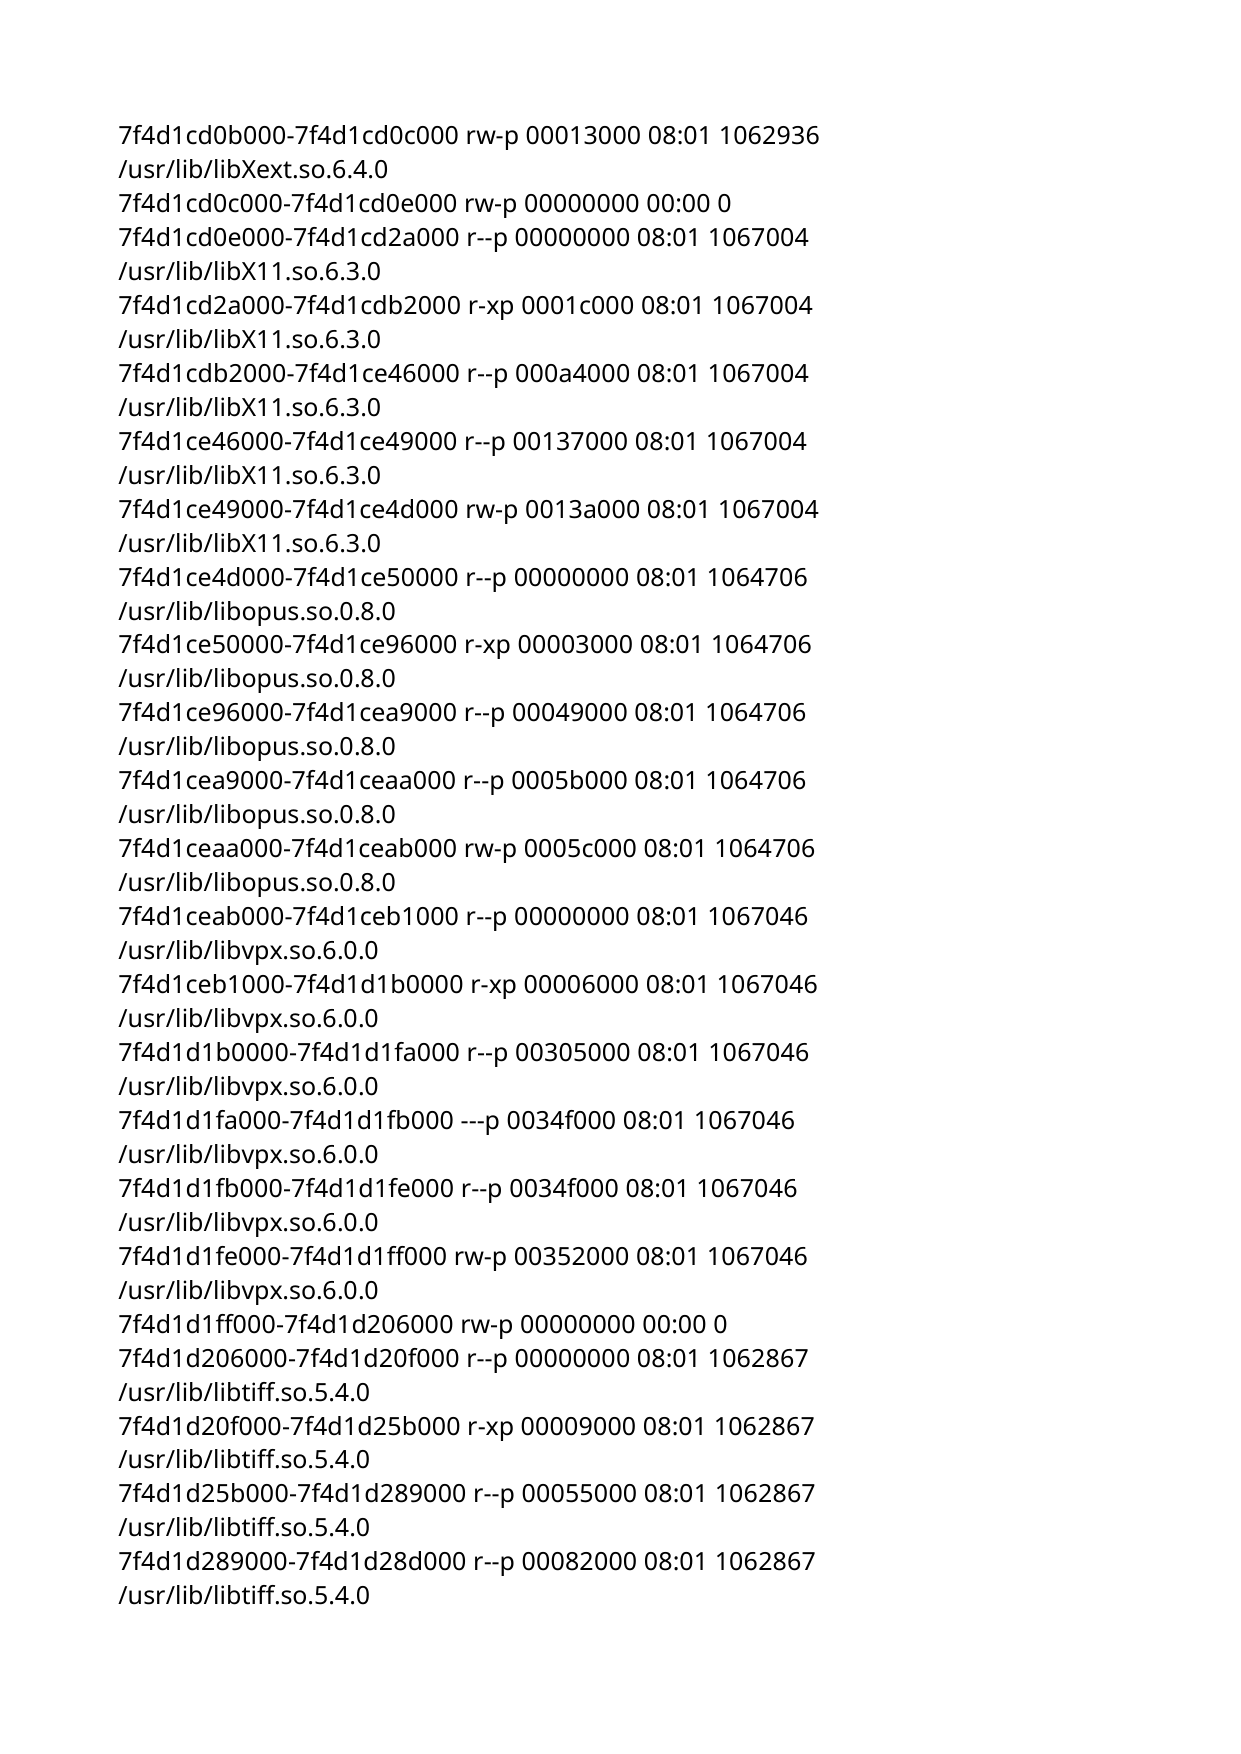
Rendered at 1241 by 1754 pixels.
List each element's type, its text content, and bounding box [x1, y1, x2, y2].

text 7f4d1d1fa000-7f4d1d1fb000 ---p 0034f000 08:01 1067046 /usr/lib/libvpx.so.6.0.0 [118, 1103, 1122, 1171]
text 7f4d1cd0c000-7f4d1cd0e000 rw-p 00000000 00:00 0 [118, 186, 1122, 220]
text 7f4d1d289000-7f4d1d28d000 r--p 00082000 08:01 1062867 /usr/lib/libtiff.so.5.4.0 [118, 1544, 1122, 1612]
text 7f4d1d1ff000-7f4d1d206000 rw-p 00000000 00:00 0 [118, 1307, 1122, 1341]
text 7f4d1d1b0000-7f4d1d1fa000 r--p 00305000 08:01 1067046 /usr/lib/libvpx.so.6.0.0 [118, 1035, 1122, 1103]
text 7f4d1ce50000-7f4d1ce96000 r-xp 00003000 08:01 1064706 /usr/lib/libopus.so.0.8.0 [118, 627, 1122, 695]
text 7f4d1d1fe000-7f4d1d1ff000 rw-p 00352000 08:01 1067046 /usr/lib/libvpx.so.6.0.0 [118, 1239, 1122, 1307]
text 7f4d1cea9000-7f4d1ceaa000 r--p 0005b000 08:01 1064706 /usr/lib/libopus.so.0.8.0 [118, 763, 1122, 831]
text 7f4d1d206000-7f4d1d20f000 r--p 00000000 08:01 1062867 /usr/lib/libtiff.so.5.4.0 [118, 1341, 1122, 1408]
text 7f4d1d20f000-7f4d1d25b000 r-xp 00009000 08:01 1062867 /usr/lib/libtiff.so.5.4.0 [118, 1408, 1122, 1476]
text 7f4d1d25b000-7f4d1d289000 r--p 00055000 08:01 1062867 /usr/lib/libtiff.so.5.4.0 [118, 1476, 1122, 1544]
text 7f4d1ce46000-7f4d1ce49000 r--p 00137000 08:01 1067004 /usr/lib/libX11.so.6.3.0 [118, 424, 1122, 492]
text 7f4d1ce4d000-7f4d1ce50000 r--p 00000000 08:01 1064706 /usr/lib/libopus.so.0.8.0 [118, 559, 1122, 627]
text 7f4d1cd0e000-7f4d1cd2a000 r--p 00000000 08:01 1067004 /usr/lib/libX11.so.6.3.0 [118, 220, 1122, 288]
text 7f4d1ceaa000-7f4d1ceab000 rw-p 0005c000 08:01 1064706 /usr/lib/libopus.so.0.8.0 [118, 831, 1122, 899]
text 7f4d1ce96000-7f4d1cea9000 r--p 00049000 08:01 1064706 /usr/lib/libopus.so.0.8.0 [118, 695, 1122, 763]
text 7f4d1d1fb000-7f4d1d1fe000 r--p 0034f000 08:01 1067046 /usr/lib/libvpx.so.6.0.0 [118, 1171, 1122, 1239]
text 7f4d1cd0b000-7f4d1cd0c000 rw-p 00013000 08:01 1062936 /usr/lib/libXext.so.6.4.0 [118, 118, 1122, 186]
text 7f4d1ce49000-7f4d1ce4d000 rw-p 0013a000 08:01 1067004 /usr/lib/libX11.so.6.3.0 [118, 492, 1122, 559]
text 7f4d1ceb1000-7f4d1d1b0000 r-xp 00006000 08:01 1067046 /usr/lib/libvpx.so.6.0.0 [118, 967, 1122, 1035]
text 7f4d1ceab000-7f4d1ceb1000 r--p 00000000 08:01 1067046 /usr/lib/libvpx.so.6.0.0 [118, 899, 1122, 967]
text 7f4d1cdb2000-7f4d1ce46000 r--p 000a4000 08:01 1067004 /usr/lib/libX11.so.6.3.0 [118, 356, 1122, 424]
text 7f4d1cd2a000-7f4d1cdb2000 r-xp 0001c000 08:01 1067004 /usr/lib/libX11.so.6.3.0 [118, 288, 1122, 356]
